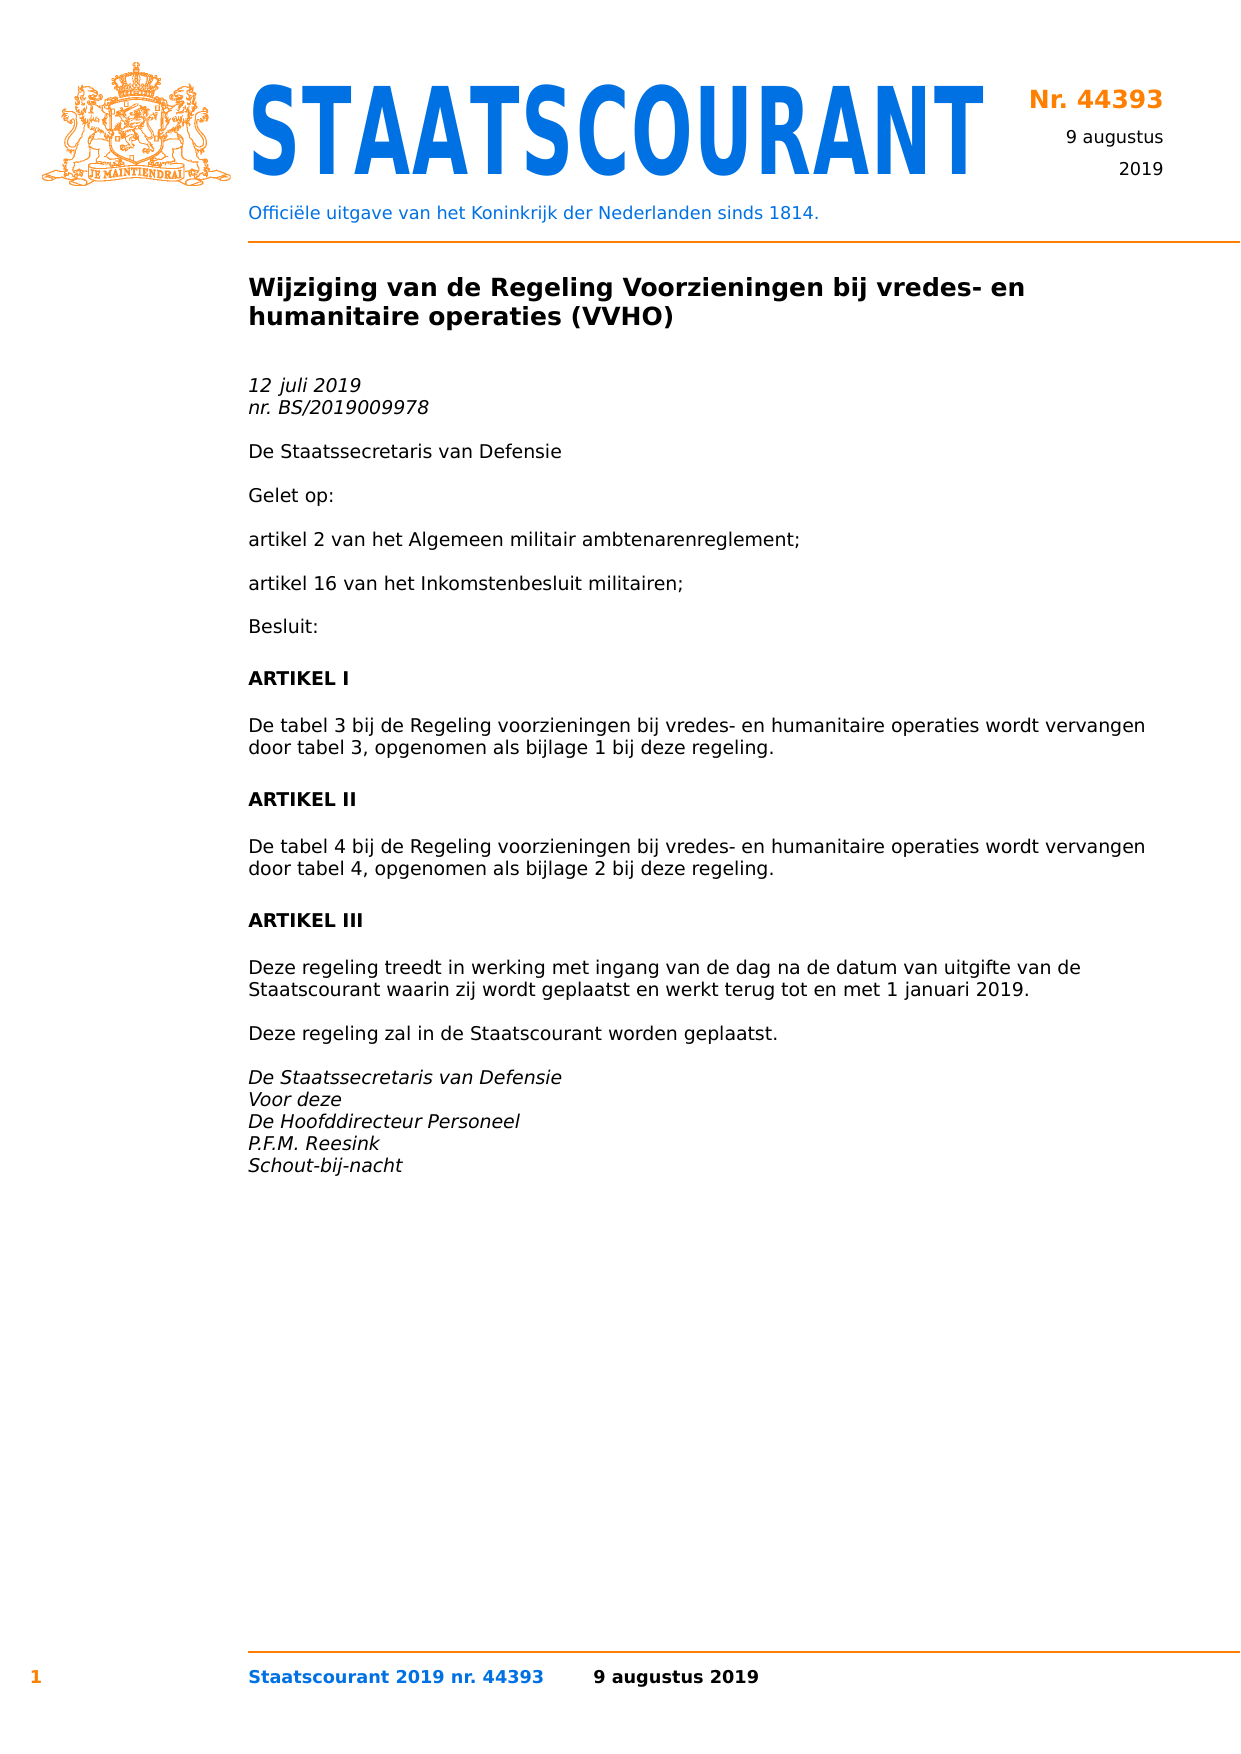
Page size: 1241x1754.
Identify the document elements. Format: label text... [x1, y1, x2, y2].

text De Staatssecretaris van Defensie [248, 441, 1163, 463]
subtitle ARTIKEL II [248, 789, 1163, 811]
subtitle Wijziging van de Regeling Voorzieningen bij vredes- en humanitaire operaties (VVHO) [248, 273, 1163, 331]
text nr. BS/2019009978 [248, 397, 1163, 419]
table_cell 9 augustus [998, 121, 1240, 153]
text De tabel 4 bij de Regeling voorzieningen bij vredes- en humanitaire operaties wordt vervangen door tabel 4, opgenomen als bijlage 2 bij deze regeling. [248, 836, 1163, 880]
text Deze regeling treedt in werking met ingang van de dag na de datum van uitgifte van de Staatscourant waarin zij wordt geplaatst en werkt terug tot en met 1 januari 2019. [248, 957, 1163, 1001]
text 12 juli 2019 [248, 375, 1163, 397]
table_header [25, 62, 248, 241]
text Gelet op: [248, 485, 1163, 507]
table_header STAATSCOURANT [248, 62, 998, 203]
text Besluit: [248, 616, 1163, 638]
table_cell 2019 [998, 153, 1240, 203]
text artikel 16 van het Inkomstenbesluit militairen; [248, 572, 1163, 594]
text De Staatssecretaris van Defensie Voor deze De Hoofddirecteur Personeel P.F.M. Reesink Schout-bij-nacht [248, 1067, 1163, 1177]
subtitle ARTIKEL I [248, 668, 1163, 690]
subtitle ARTIKEL III [248, 910, 1163, 932]
table_cell Officiële uitgave van het Koninkrijk der Nederlanden sinds 1814. [248, 203, 1240, 241]
text Deze regeling zal in de Staatscourant worden geplaatst. [248, 1023, 1163, 1045]
text artikel 2 van het Algemeen militair ambtenarenreglement; [248, 529, 1163, 551]
picture [41, 62, 231, 186]
text De tabel 3 bij de Regeling voorzieningen bij vredes- en humanitaire operaties wordt vervangen door tabel 3, opgenomen als bijlage 1 bij deze regeling. [248, 715, 1163, 759]
table_header Nr. 44393 [998, 62, 1240, 121]
